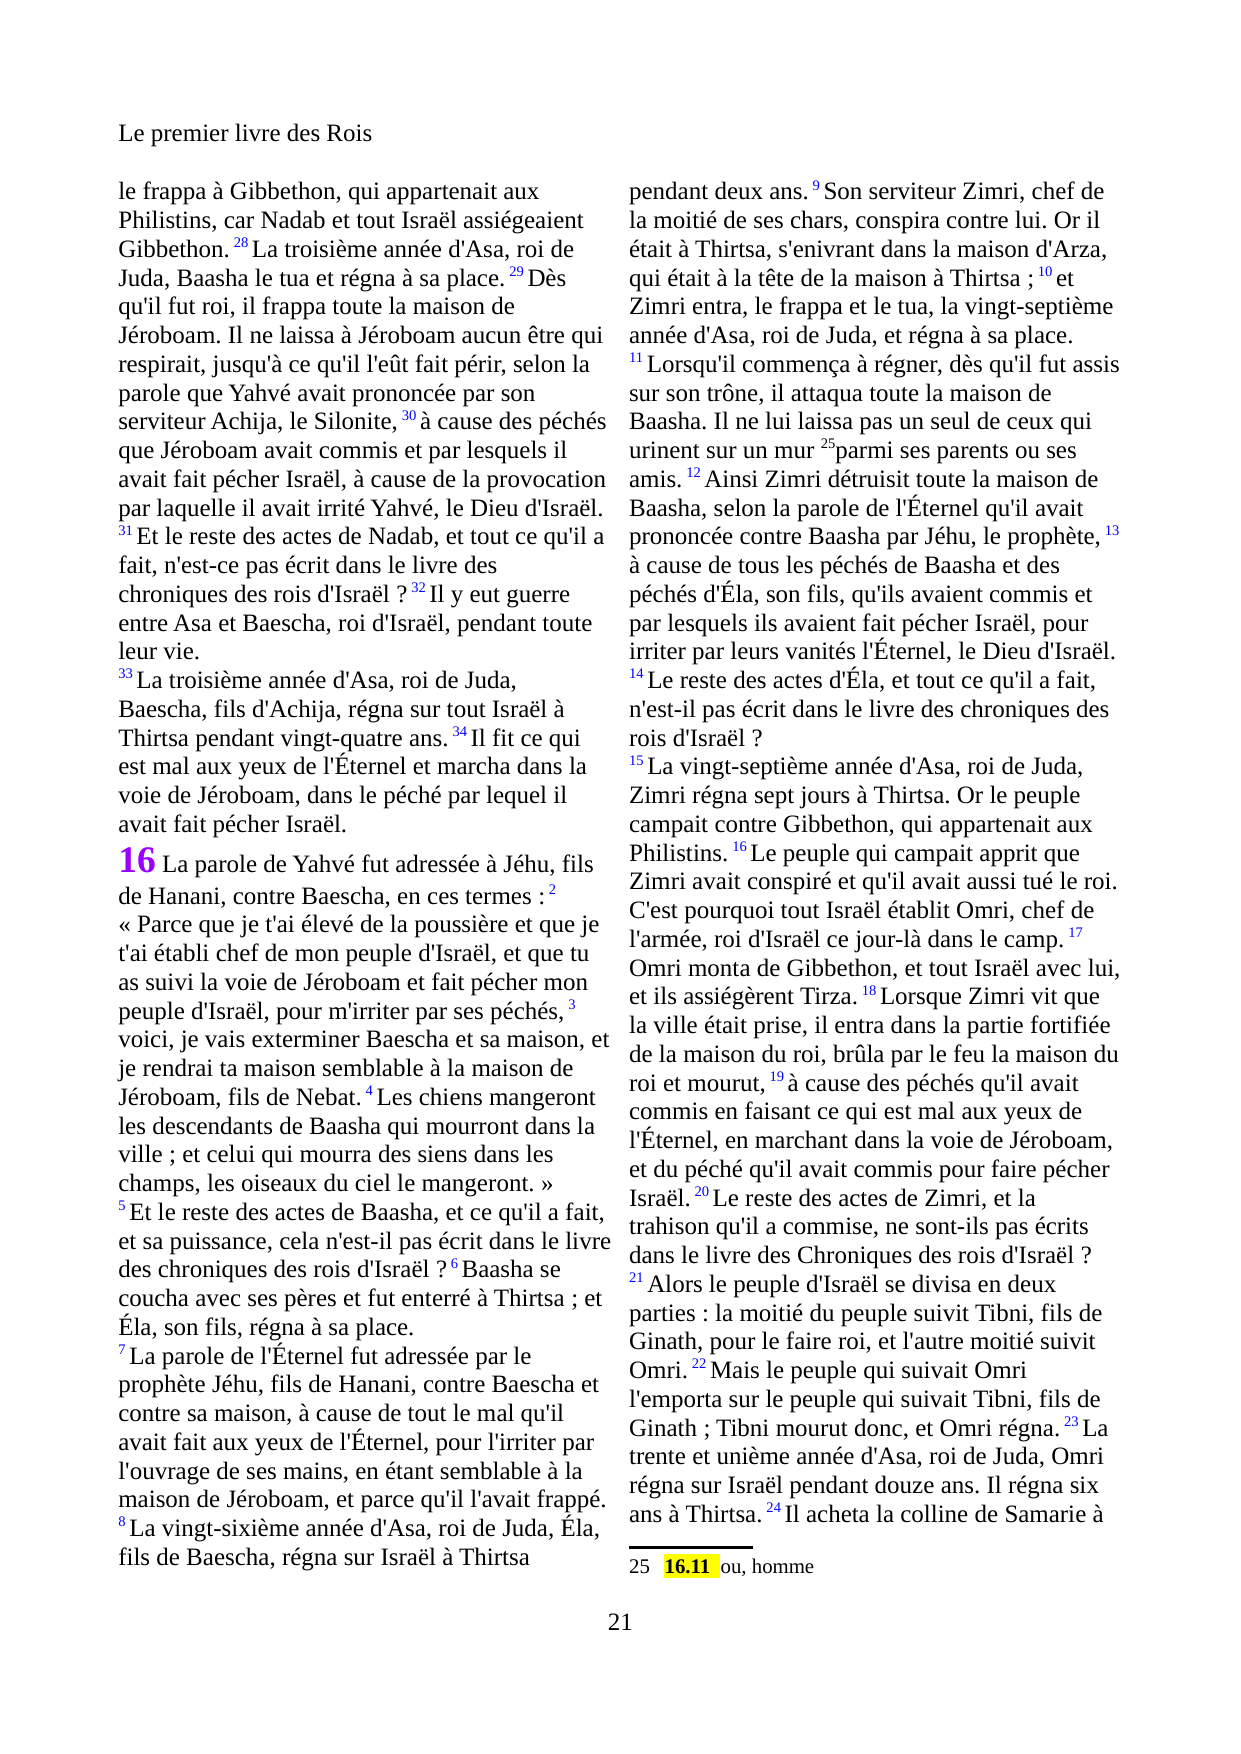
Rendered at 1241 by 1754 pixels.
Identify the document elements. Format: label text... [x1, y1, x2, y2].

text 21 Alors le peuple d'Israël se divisa en deux parties : la moitié du peuple suivit Tibni, fils de Ginath, pour le faire roi, et l'autre moitié suivit Omri. 22 Mais le peuple qui suivait Omri l'emporta sur le peuple qui suivait Tibni, fils de Ginath ; Tibni mourut donc, et Omri régna. 23 La trente et unième année d'Asa, roi de Juda, Omri régna sur Israël pendant douze ans. Il régna six ans à Thirtsa. 24 Il acheta la colline de Samarie à [629, 1269, 1122, 1528]
text 16 La parole de Yahvé fut adressée à Jéhu, fils de Hanani, contre Baescha, en ces termes : 2 « Parce que je t'ai élevé de la poussière et que je t'ai établi chef de mon peuple d'Israël, et que tu as suivi la voie de Jéroboam et fait pécher mon peuple d'Israël, pour m'irriter par ses péchés, 3 voici, je vais exterminer Baescha et sa maison, et je rendrai ta maison semblable à la maison de Jéroboam, fils de Nebat. 4 Les chiens mangeront les descendants de Baasha qui mourront dans la ville ; et celui qui mourra des siens dans les champs, les oiseaux du ciel le mangeront. » [118, 838, 611, 1197]
text 5 Et le reste des actes de Baasha, et ce qu'il a fait, et sa puissance, cela n'est-il pas écrit dans le livre des chroniques des rois d'Israël ? 6 Baasha se coucha avec ses pères et fut enterré à Thirtsa ; et Éla, son fils, régna à sa place. [118, 1197, 611, 1341]
text 16.11 ou, homme [629, 1553, 1122, 1578]
text 33 La troisième année d'Asa, roi de Juda, Baescha, fils d'Achija, régna sur tout Israël à Thirtsa pendant vingt-quatre ans. 34 Il fit ce qui est mal aux yeux de l'Éternel et marcha dans la voie de Jéroboam, dans le péché par lequel il avait fait pécher Israël. [118, 665, 611, 838]
text 15 La vingt-septième année d'Asa, roi de Juda, Zimri régna sept jours à Thirtsa. Or le peuple campait contre Gibbethon, qui appartenait aux Philistins. 16 Le peuple qui campait apprit que Zimri avait conspiré et qu'il avait aussi tué le roi. C'est pourquoi tout Israël établit Omri, chef de l'armée, roi d'Israël ce jour-là dans le camp. 17 Omri monta de Gibbethon, et tout Israël avec lui, et ils assiégèrent Tirza. 18 Lorsque Zimri vit que la ville était prise, il entra dans la partie fortifiée de la maison du roi, brûla par le feu la maison du roi et mourut, 19 à cause des péchés qu'il avait commis en faisant ce qui est mal aux yeux de l'Éternel, en marchant dans la voie de Jéroboam, et du péché qu'il avait commis pour faire pécher Israël. 20 Le reste des actes de Zimri, et la trahison qu'il a commise, ne sont-ils pas écrits dans le livre des Chroniques des rois d'Israël ? [629, 751, 1122, 1269]
text le frappa à Gibbethon, qui appartenait aux Philistins, car Nadab et tout Israël assiégeaient Gibbethon. 28 La troisième année d'Asa, roi de Juda, Baasha le tua et régna à sa place. 29 Dès qu'il fut roi, il frappa toute la maison de Jéroboam. Il ne laissa à Jéroboam aucun être qui respirait, jusqu'à ce qu'il l'eût fait périr, selon la parole que Yahvé avait prononcée par son serviteur Achija, le Silonite, 30 à cause des péchés que Jéroboam avait commis et par lesquels il avait fait pécher Israël, à cause de la provocation par laquelle il avait irrité Yahvé, le Dieu d'Israël. [118, 176, 611, 521]
text pendant deux ans. 9 Son serviteur Zimri, chef de la moitié de ses chars, conspira contre lui. Or il était à Thirtsa, s'enivrant dans la maison d'Arza, qui était à la tête de la maison à Thirtsa ; 10 et Zimri entra, le frappa et le tua, la vingt-septième année d'Asa, roi de Juda, et régna à sa place. [629, 176, 1122, 349]
text 7 La parole de l'Éternel fut adressée par le prophète Jéhu, fils de Hanani, contre Baescha et contre sa maison, à cause de tout le mal qu'il avait fait aux yeux de l'Éternel, pour l'irriter par l'ouvrage de ses mains, en étant semblable à la maison de Jéroboam, et parce qu'il l'avait frappé. [118, 1341, 611, 1513]
text 11 Lorsqu'il commença à régner, dès qu'il fut assis sur son trône, il attaqua toute la maison de Baasha. Il ne lui laissa pas un seul de ceux qui urinent sur un mur parmi ses parents ou ses amis. 12 Ainsi Zimri détruisit toute la maison de Baasha, selon la parole de l'Éternel qu'il avait prononcée contre Baasha par Jéhu, le prophète, 13 à cause de tous les péchés de Baasha et des péchés d'Éla, son fils, qu'ils avaient commis et par lesquels ils avaient fait pécher Israël, pour irriter par leurs vanités l'Éternel, le Dieu d'Israël. 14 Le reste des actes d'Éla, et tout ce qu'il a fait, n'est-il pas écrit dans le livre des chroniques des rois d'Israël ? [629, 349, 1122, 751]
text 8 La vingt-sixième année d'Asa, roi de Juda, Éla, fils de Baescha, régna sur Israël à Thirtsa [118, 1513, 611, 1571]
text 31 Et le reste des actes de Nadab, et tout ce qu'il a fait, n'est-ce pas écrit dans le livre des chroniques des rois d'Israël ? 32 Il y eut guerre entre Asa et Baescha, roi d'Israël, pendant toute leur vie. [118, 521, 611, 665]
